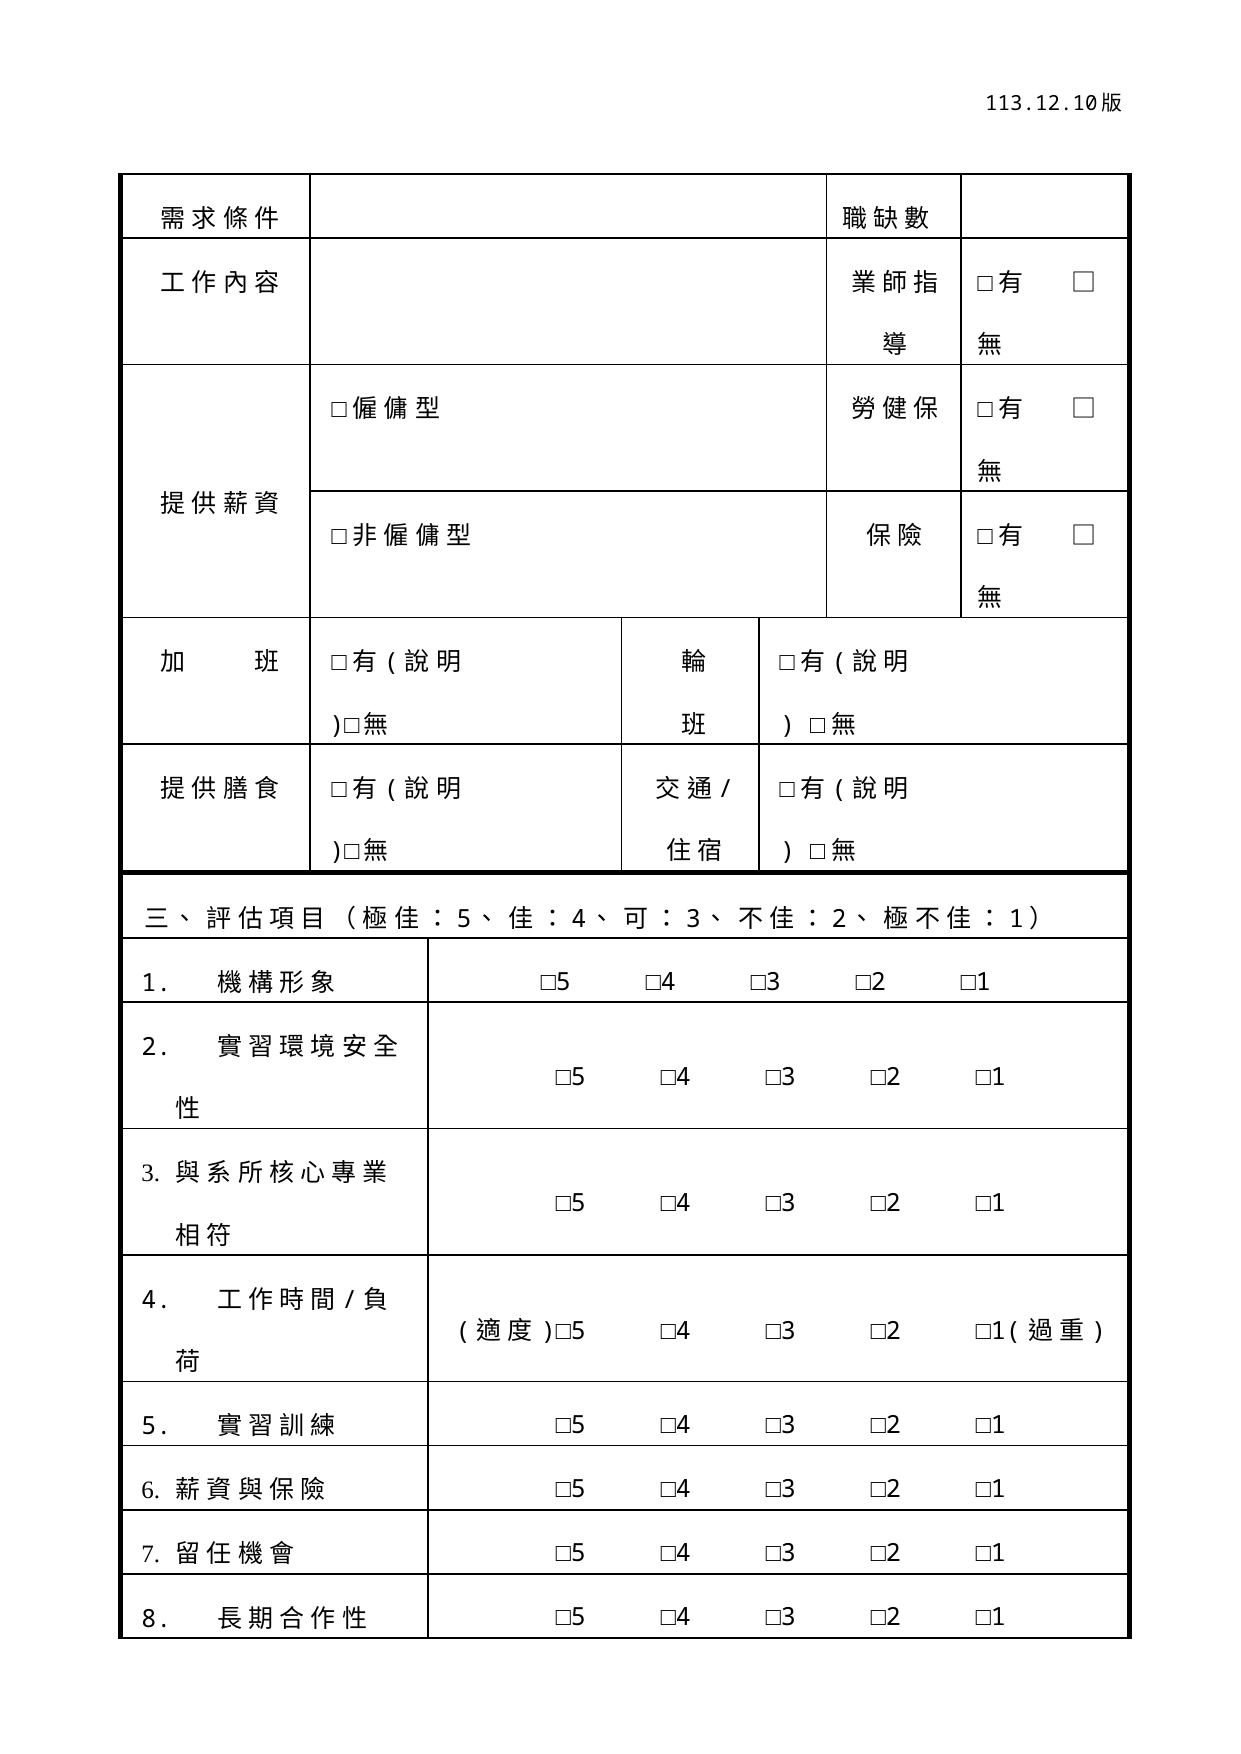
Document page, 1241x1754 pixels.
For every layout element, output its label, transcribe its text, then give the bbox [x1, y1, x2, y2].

table_cell □5 □4 □3 □2 □1 [429, 1575, 1127, 1637]
table_cell □5 □4 □3 □2 □1 [429, 1129, 1127, 1254]
table_cell □5 □4 □3 □2 □1 [429, 1446, 1127, 1509]
table_cell 職缺數 [827, 175, 960, 237]
table_cell □5 □4 □3 □2 □1 [429, 1511, 1127, 1573]
table_cell [311, 175, 826, 237]
table_cell [311, 239, 826, 363]
table_cell 三、評估項目（極佳：5、佳：4、可：3、不佳：2、極不佳：1） [123, 875, 1127, 937]
table_cell 提供膳食 [123, 745, 309, 870]
table_cell □有(說明 ) □無 [760, 745, 1127, 870]
table_cell □有(說明 )□無 [311, 618, 621, 743]
table_cell 提供薪資 [123, 365, 309, 617]
table_cell □有(說明 )□無 [311, 745, 621, 870]
table_cell □有 □無 [962, 365, 1127, 490]
table_cell □非僱傭型 [311, 492, 826, 617]
table_cell 與系所核心專業相符 [123, 1129, 427, 1254]
table_cell □僱傭型 [311, 365, 826, 490]
table_cell 需求條件 [123, 175, 309, 237]
table_cell 加 班 [123, 618, 309, 743]
table_cell (適度)□5 □4 □3 □2 □1(過重) [429, 1256, 1127, 1381]
table_cell 實習訓練 [123, 1382, 427, 1445]
table_cell 業師指導 [827, 239, 960, 363]
table_cell □有(說明 ) □無 [760, 618, 1127, 743]
table_cell 交通/住宿 [622, 745, 758, 870]
table_cell 輪 班 [622, 618, 758, 743]
table_cell □5 □4 □3 □2 □1 [429, 1003, 1127, 1128]
table_cell 留任機會 [123, 1511, 427, 1573]
table_cell 工作時間/負荷 [123, 1256, 427, 1381]
table_cell 長期合作性 [123, 1575, 427, 1637]
table_cell □5 □4 □3 □2 □1 [429, 1382, 1127, 1445]
table_cell 保險 [827, 492, 960, 617]
table_cell 勞健保 [827, 365, 960, 490]
table_cell 薪資與保險 [123, 1446, 427, 1509]
table_cell 工作內容 [123, 239, 309, 363]
table_cell □5 □4 □3 □2 □1 [429, 939, 1127, 1001]
table_cell □有 □無 [962, 492, 1127, 617]
table_cell □有 □無 [962, 239, 1127, 363]
table_cell 機構形象 [123, 939, 427, 1001]
table_cell [962, 175, 1127, 237]
table_cell 實習環境安全性 [123, 1003, 427, 1128]
